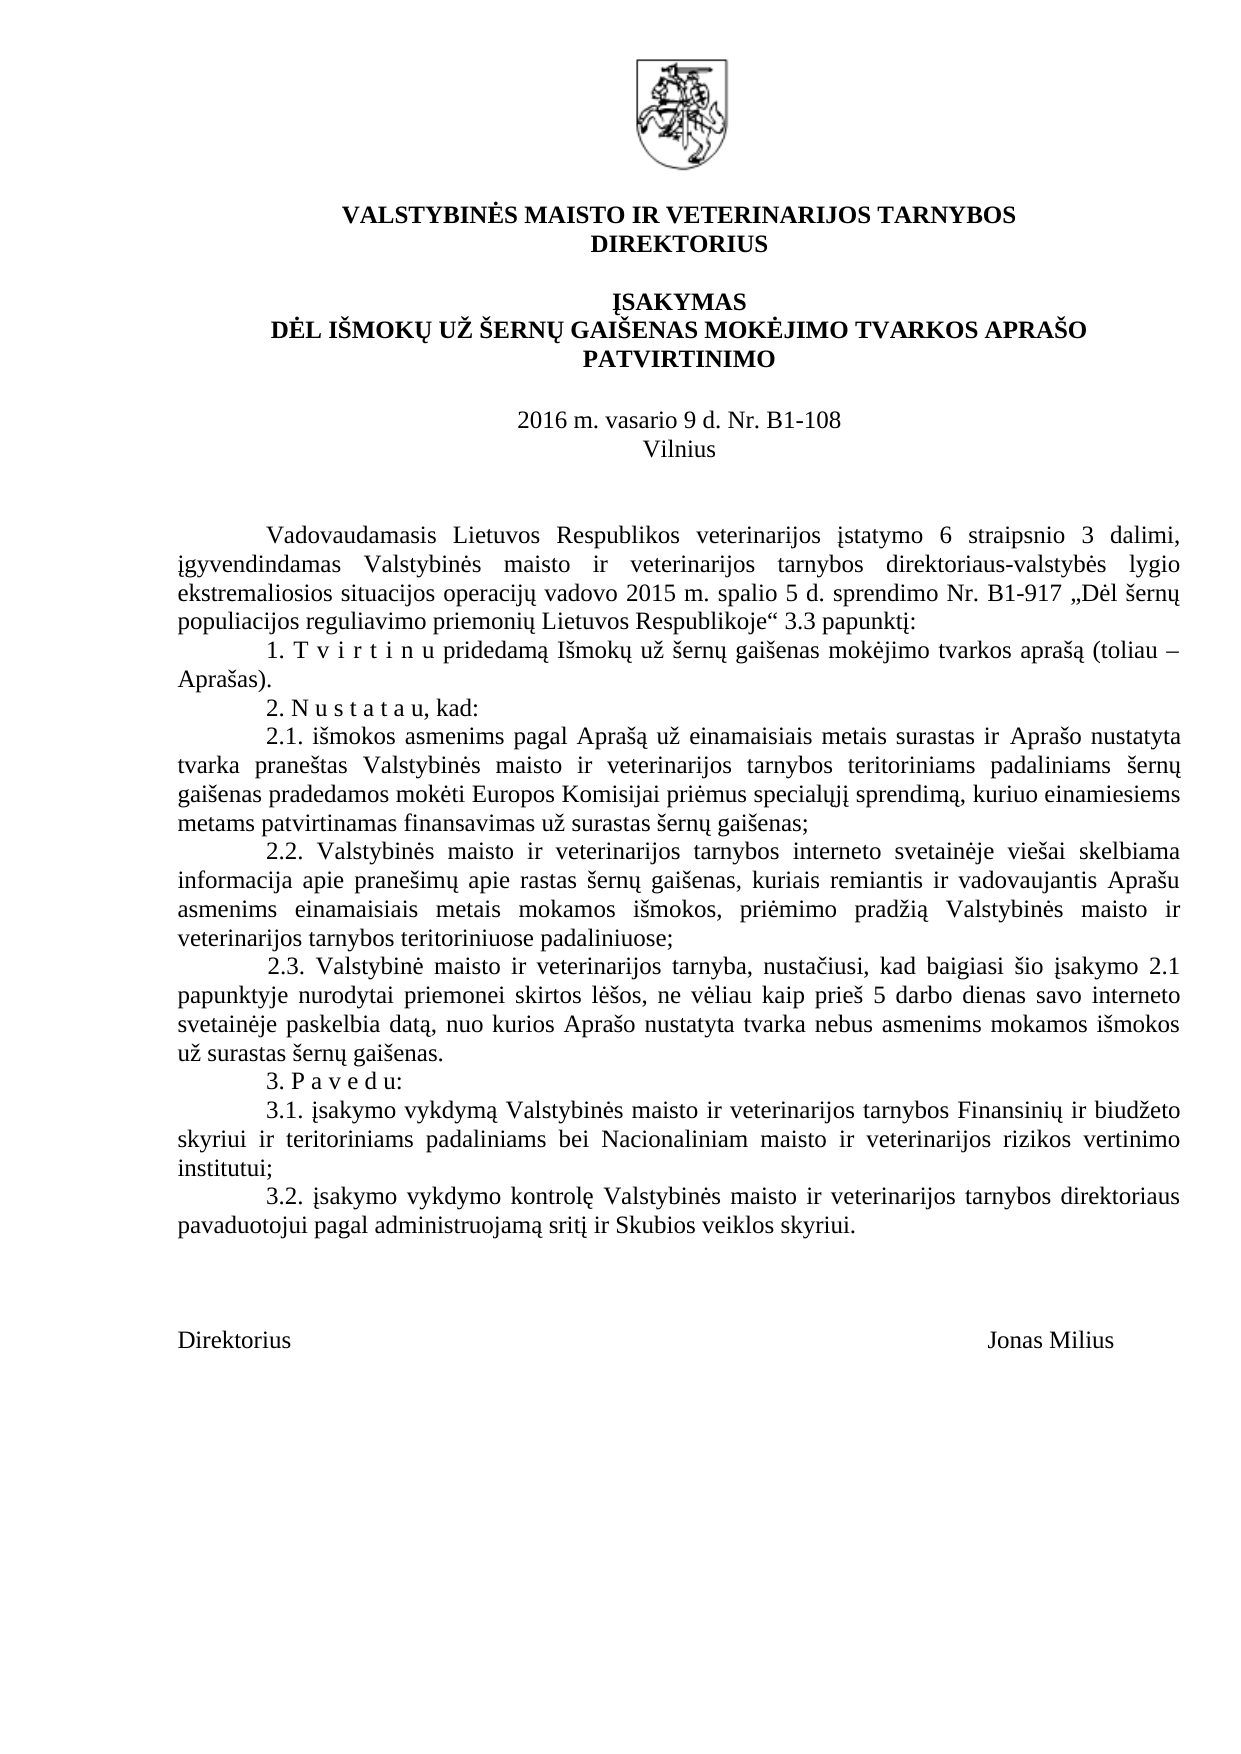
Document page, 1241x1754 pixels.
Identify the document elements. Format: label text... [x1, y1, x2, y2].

text Direktorius Jonas Milius [177, 1325, 1181, 1354]
text Vilnius [177, 434, 1181, 463]
text 3.1. įsakymo vykdymą Valstybinės maisto ir veterinarijos tarnybos Finansinių ir biudžeto skyriui ir teritoriniams padaliniams bei Nacionaliniam maisto ir veterinarijos rizikos vertinimo institutui; [177, 1095, 1181, 1181]
text DIREKTORIUS [177, 229, 1181, 258]
text 2016 m. vasario 9 d. Nr. B1-108 [177, 405, 1181, 434]
text 2.1. išmokos asmenims pagal Aprašą už einamaisiais metais surastas ir Aprašo nustatyta tvarka praneštas Valstybinės maisto ir veterinarijos tarnybos teritoriniams padaliniams šernų gaišenas pradedamos mokėti Europos Komisijai priėmus specialųjį sprendimą, kuriuo einamiesiems metams patvirtinamas finansavimas už surastas šernų gaišenas; [177, 721, 1181, 836]
text 1. T v i r t i n u pridedamą Išmokų už šernų gaišenas mokėjimo tvarkos aprašą (toliau – Aprašas). [177, 635, 1181, 693]
text DĖL IŠMOKŲ UŽ ŠERNŲ GAIŠENAS MOKĖJIMO TVARKOS APRAŠO PATVIRTINIMO [177, 315, 1181, 373]
text VALSTYBINĖS MAISTO IR VETERINARIJOS TARNYBOS [177, 200, 1181, 229]
text 2.3. Valstybinė maisto ir veterinarijos tarnyba, nustačiusi, kad baigiasi šio įsakymo 2.1 papunktyje nurodytai priemonei skirtos lėšos, ne vėliau kaip prieš 5 darbo dienas savo interneto svetainėje paskelbia datą, nuo kurios Aprašo nustatyta tvarka nebus asmenims mokamos išmokos už surastas šernų gaišenas. [177, 951, 1181, 1066]
text ĮSAKYMAS [177, 287, 1181, 315]
text 3.2. įsakymo vykdymo kontrolę Valstybinės maisto ir veterinarijos tarnybos direktoriaus pavaduotojui pagal administruojamą sritį ir Skubios veiklos skyriui. [177, 1181, 1181, 1239]
text 2. N u s t a t a u, kad: [177, 693, 1181, 721]
text 3. P a v e d u: [177, 1066, 1181, 1095]
text Vadovaudamasis Lietuvos Respublikos veterinarijos įstatymo 6 straipsnio 3 dalimi, įgyvendindamas Valstybinės maisto ir veterinarijos tarnybos direktoriaus-valstybės lygio ekstremaliosios situacijos operacijų vadovo 2015 m. spalio 5 d. sprendimo Nr. B1-917 „Dėl šernų populiacijos reguliavimo priemonių Lietuvos Respublikoje“ 3.3 papunktį: [177, 520, 1181, 635]
text 2.2. Valstybinės maisto ir veterinarijos tarnybos interneto svetainėje viešai skelbiama informacija apie pranešimų apie rastas šernų gaišenas, kuriais remiantis ir vadovaujantis Aprašu asmenims einamaisiais metais mokamos išmokos, priėmimo pradžią Valstybinės maisto ir veterinarijos tarnybos teritoriniuose padaliniuose; [177, 836, 1181, 951]
